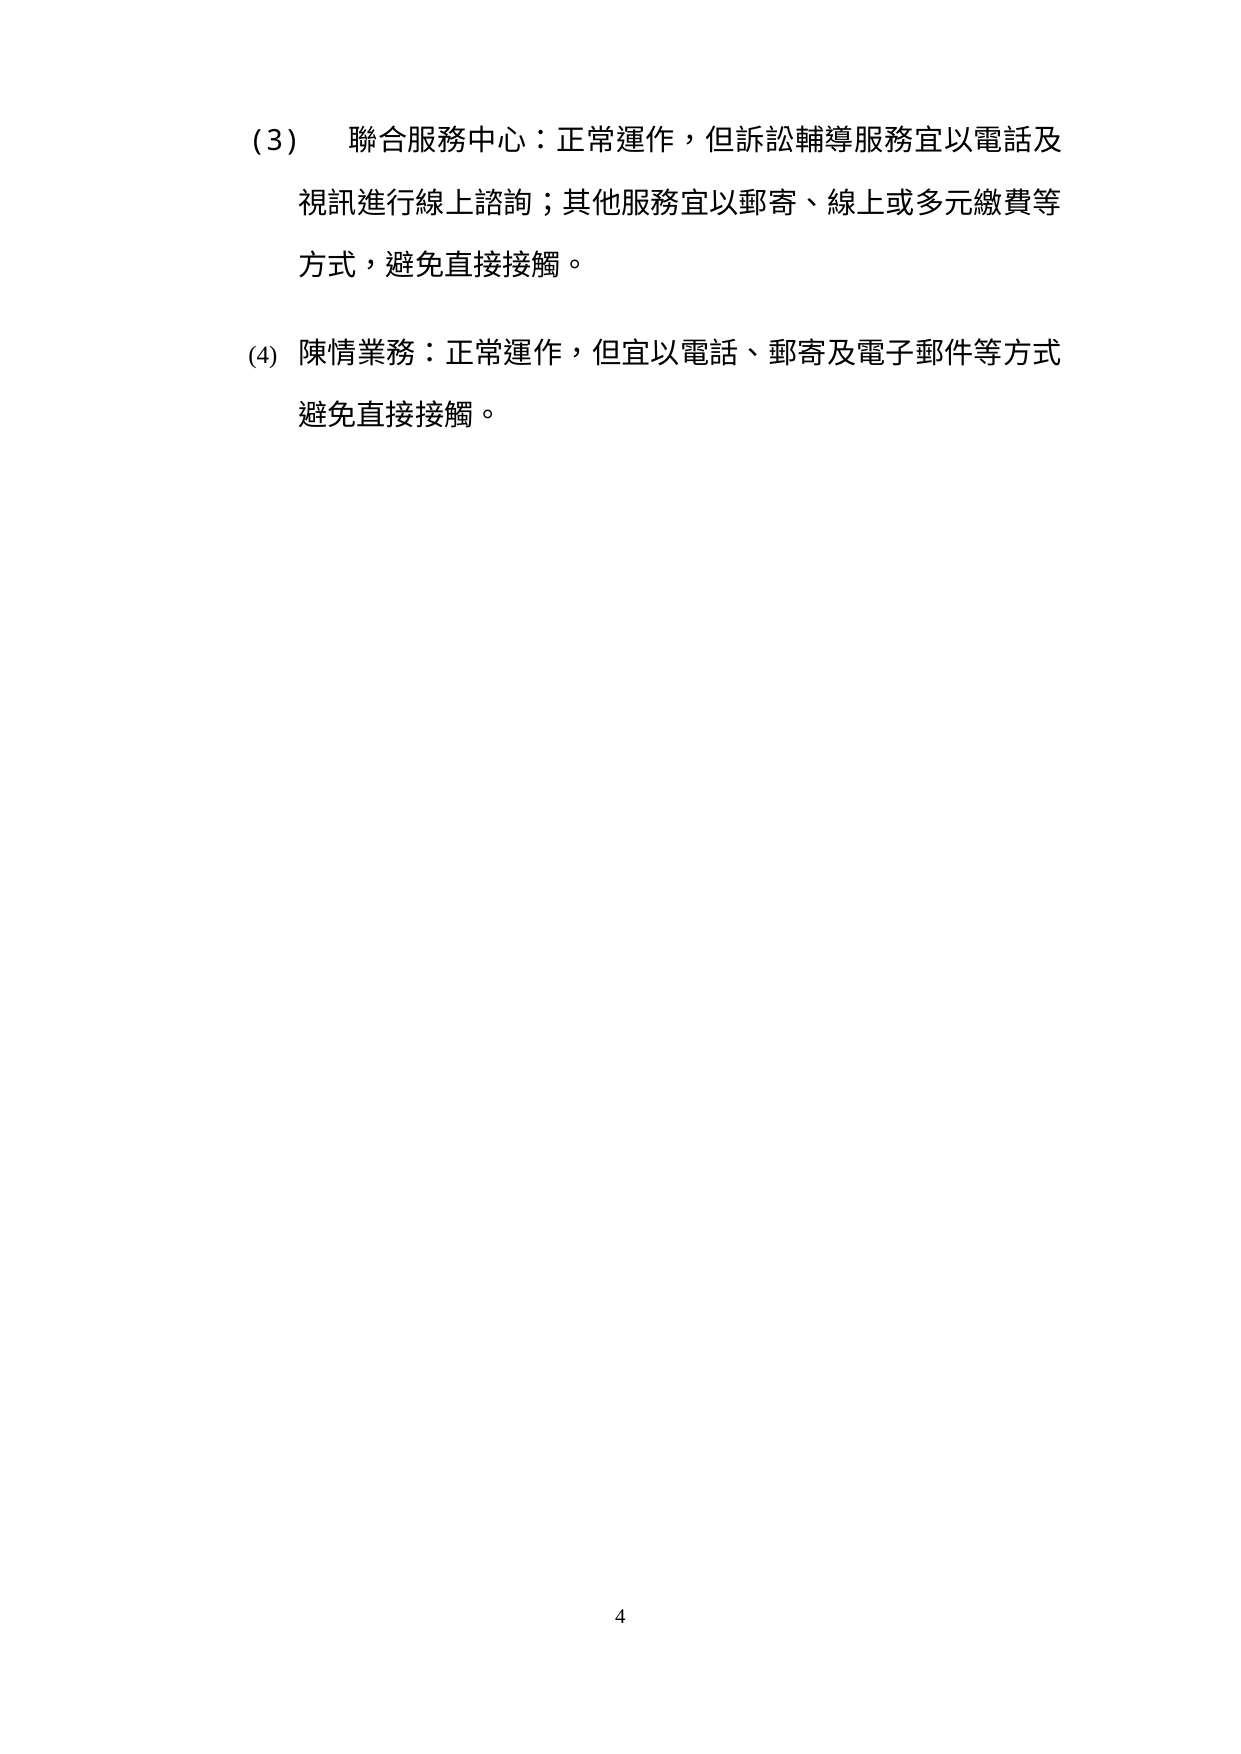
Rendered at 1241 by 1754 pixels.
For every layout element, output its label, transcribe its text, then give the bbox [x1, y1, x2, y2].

list 聯合服務中心：正常運作，但訴訟輔導服務宜以電話及視訊進行線上諮詢；其他服務宜以郵寄、線上或多元繳費等方式，避免直接接觸。 [248, 96, 1063, 284]
list 陳情業務：正常運作，但宜以電話、郵寄及電子郵件等方式，避免直接接觸。 [248, 309, 1063, 434]
